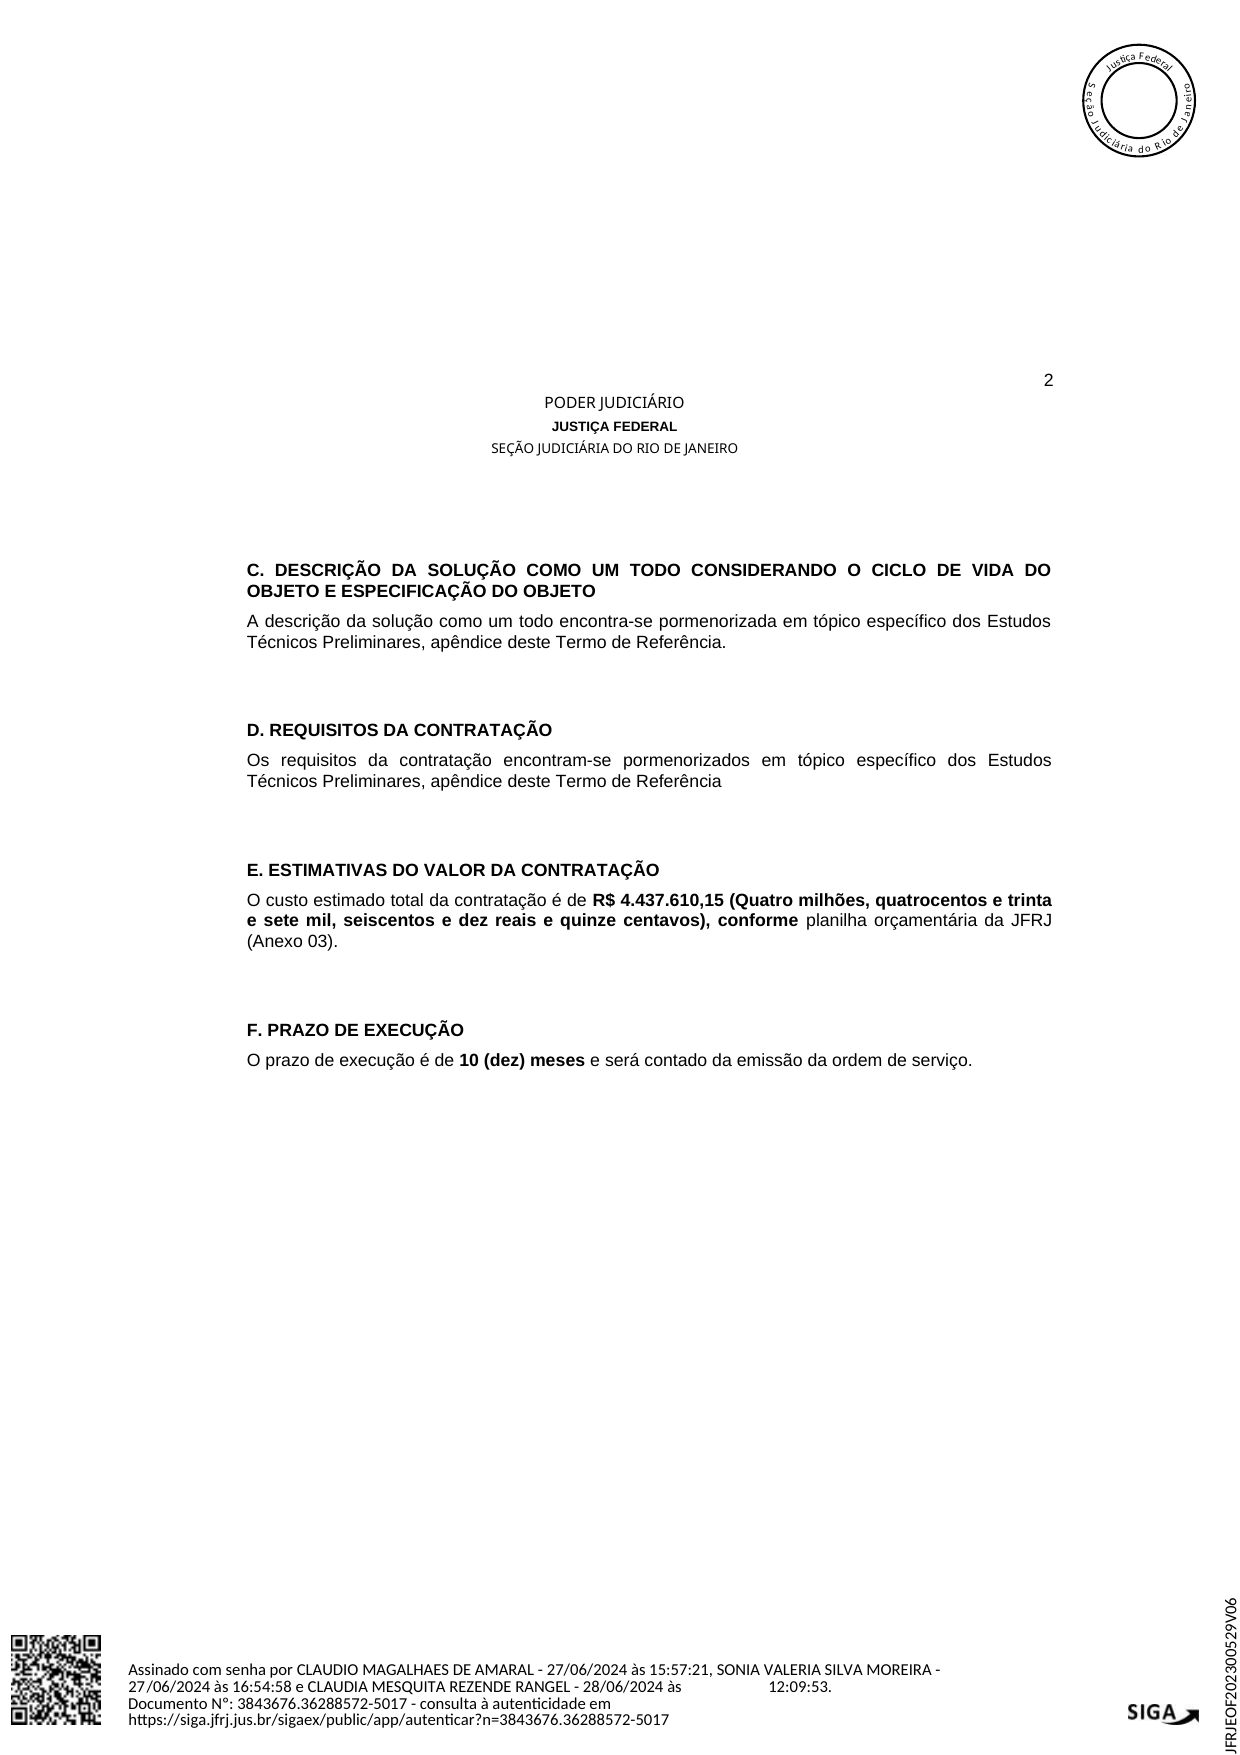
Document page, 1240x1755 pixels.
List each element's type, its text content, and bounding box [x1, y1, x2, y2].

subtitle D. REQUISITOS DA CONTRATAÇÃO [247, 720, 1052, 741]
text Os requisitos da contratação encontram-se pormenorizados em tópico específico dos Estudos Técnicos Preliminares, apêndice deste Termo de Referência [247, 750, 1052, 791]
subtitle F. PRAZO DE EXECUÇÃO [247, 1020, 1052, 1040]
text O custo estimado total da contratação é de R$ 4.437.610,15 (Quatro milhões, quatrocentos e trinta e sete mil, seiscentos e dez reais e quinze centavos), conforme planilha orçamentária da JFRJ (Anexo 03). [247, 889, 1052, 951]
text SEÇÃO JUDICIÁRIA DO RIO DE JANEIRO [247, 437, 1052, 457]
subtitle E. ESTIMATIVAS DO VALOR DA CONTRATAÇÃO [247, 859, 1052, 880]
text PODER JUDICIÁRIO [246, 392, 1052, 413]
text 2 [247, 370, 1053, 391]
text O prazo de execução é de 10 (dez) meses e será contado da emissão da ordem de serviço. [247, 1050, 1052, 1070]
subtitle C. DESCRIÇÃO DA SOLUÇÃO COMO UM TODO CONSIDERANDO O CICLO DE VIDA DO OBJETO E ESPECIFICAÇÃO DO OBJETO [247, 560, 1052, 601]
text A descrição da solução como um todo encontra-se pormenorizada em tópico específico dos Estudos Técnicos Preliminares, apêndice deste Termo de Referência. [247, 611, 1052, 652]
subtitle JUSTIÇA FEDERAL [247, 415, 1052, 435]
